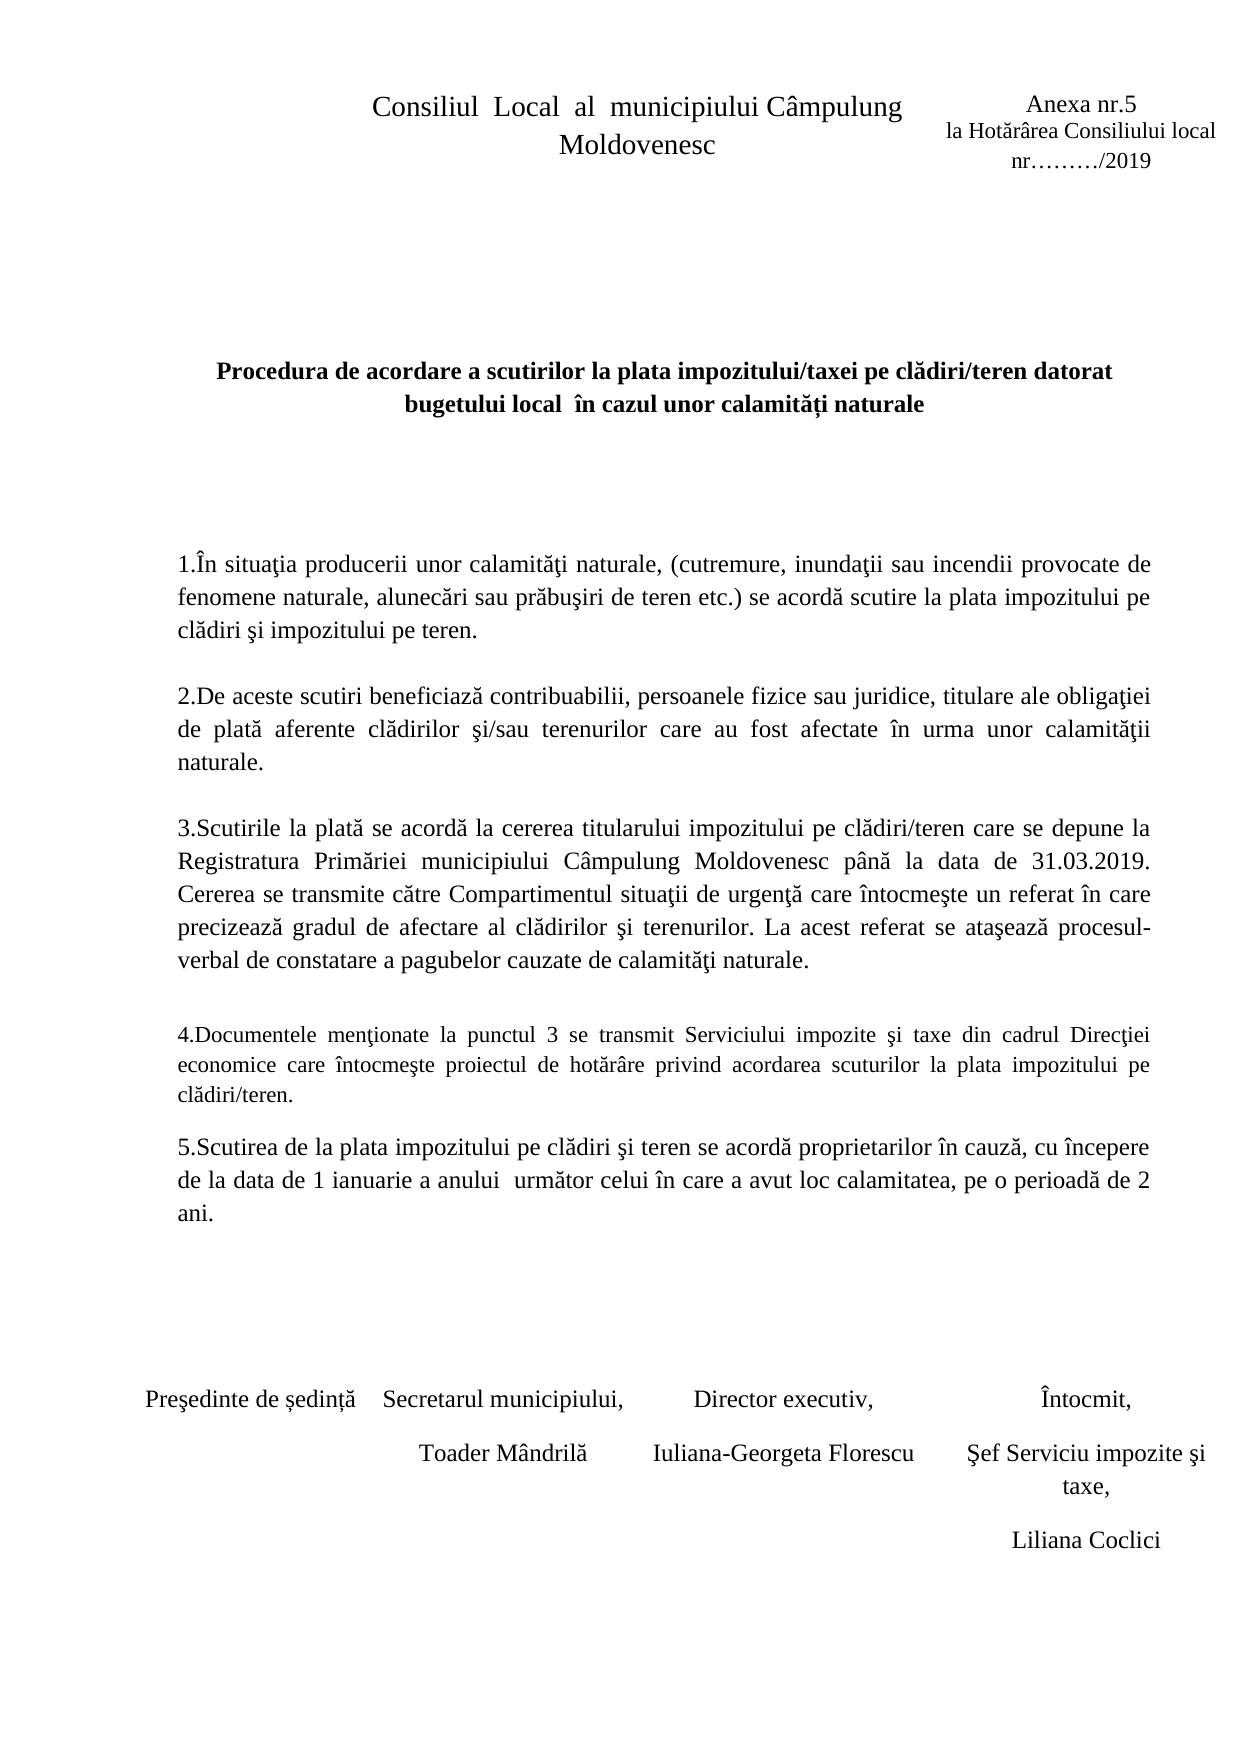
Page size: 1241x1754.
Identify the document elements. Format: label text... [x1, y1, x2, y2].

table_header Consiliul Local al municipiului Câmpulung Moldovenesc [344, 89, 930, 250]
text Procedura de acordare a scutirilor la plata impozitului/taxei pe clădiri/teren datorat bugetului local în cazul unor calamități naturale [177, 356, 1152, 417]
text 1.În situaţia producerii unor calamităţi naturale, (cutremure, inundaţii sau incendii provocate de fenomene naturale, alunecări sau prăbuşiri de teren etc.) se acordă scutire la plata impozitului pe clădiri şi impozitului pe teren. [177, 549, 1152, 643]
text 2.De aceste scutiri beneficiază contribuabilii, persoanele fizice sau juridice, titulare ale obligaţiei de plată aferente clădirilor şi/sau terenurilor care au fost afectate în urma unor calamităţii naturale. [177, 681, 1152, 776]
table_header Anexa nr.5 la Hotărârea Consiliului local nr………/2019 [930, 89, 1232, 250]
table_header Director executiv, Iuliana-Georgeta Florescu [636, 1384, 931, 1579]
text 4.Documentele menţionate la punctul 3 se transmit Serviciului impozite şi taxe din cadrul Direcţiei economice care întocmeşte proiectul de hotărâre privind acordarea scuturilor la plata impozitului pe clădiri/teren. [177, 1021, 1152, 1107]
text 3.Scutirile la plată se acordă la cererea titularului impozitului pe clădiri/teren care se depune la Registratura Primăriei municipiului Câmpulung Moldovenesc până la data de 31.03.2019. Cererea se transmite către Compartimentul situaţii de urgenţă care întocmeşte un referat în care precizează gradul de afectare al clădirilor şi terenurilor. La acest referat se ataşează procesul-verbal de constatare a pagubelor cauzate de calamităţi naturale. [177, 813, 1152, 974]
table_header [193, 89, 344, 250]
table_header Preşedinte de ședință [134, 1384, 370, 1579]
table_header Secretarul municipiului, Toader Mândrilă [370, 1384, 636, 1579]
table_header Întocmit, Şef Serviciu impozite şi taxe, Liliana Coclici [931, 1384, 1240, 1579]
text 5.Scutirea de la plata impozitului pe clădiri şi teren se acordă proprietarilor în cauză, cu începere de la data de 1 ianuarie a anului următor celui în care a avut loc calamitatea, pe o perioadă de 2 ani. [177, 1132, 1152, 1227]
